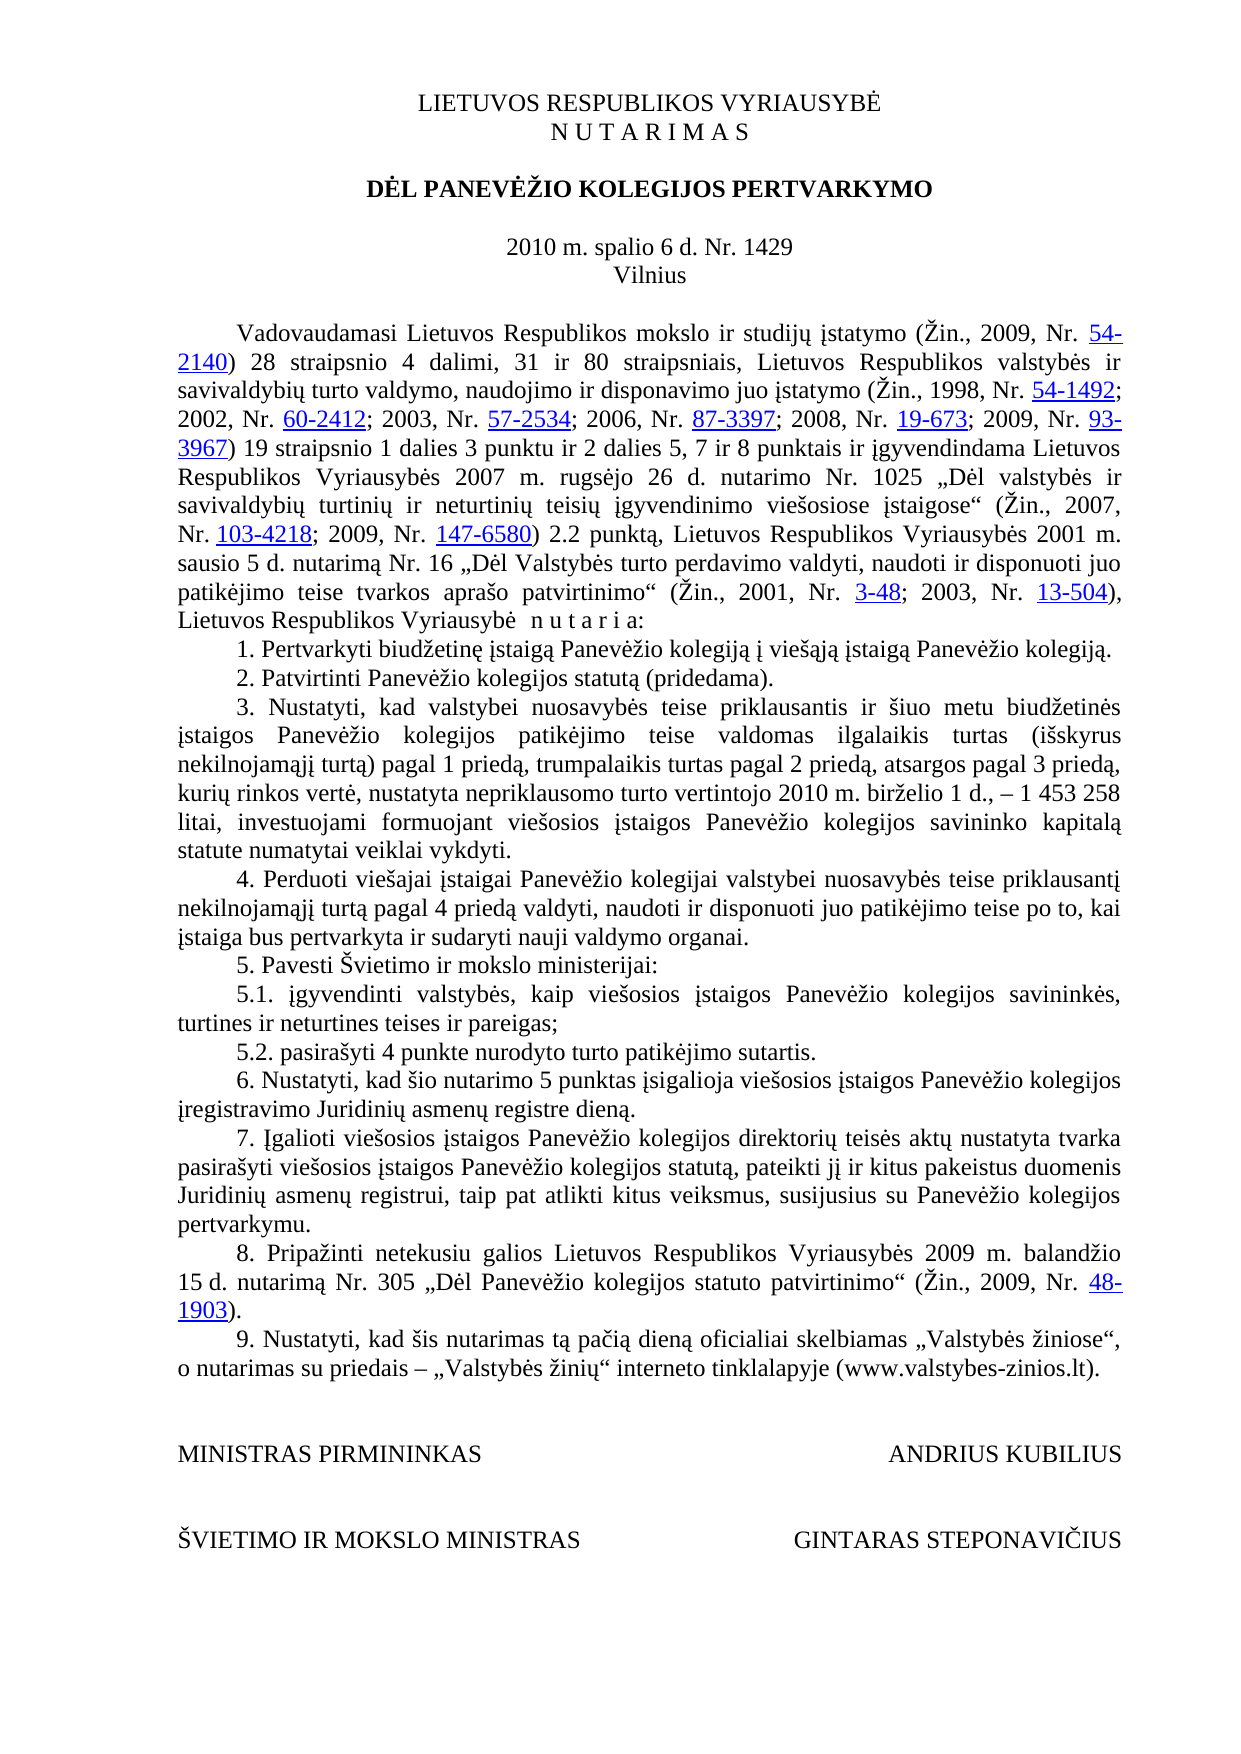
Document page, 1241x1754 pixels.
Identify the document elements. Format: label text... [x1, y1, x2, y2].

text DĖL PANEVĖŽIO KOLEGIJOS PERTVARKYMO [177, 174, 1122, 203]
text Lietuvos Respublikos Vyriausybė [177, 88, 1122, 117]
text Vilnius [177, 260, 1122, 289]
text 5. Pavesti Švietimo ir mokslo ministerijai: [177, 950, 1122, 979]
text 9. Nustatyti, kad šis nutarimas tą pačią dieną oficialiai skelbiamas „Valstybės žiniose“, o nutarimas su priedais – „Valstybės žinių“ interneto tinklalapyje (www.valstybes-zinios.lt). [177, 1324, 1122, 1382]
text 8. Pripažinti netekusiu galios Lietuvos Respublikos Vyriausybės 2009 m. balandžio 15 d. nutarimą Nr. 305 „Dėl Panevėžio kolegijos statuto patvirtinimo“ (Žin., 2009, Nr. 48-1903). [177, 1238, 1122, 1324]
text 2. Patvirtinti Panevėžio kolegijos statutą (pridedama). [177, 663, 1122, 692]
text 3. Nustatyti, kad valstybei nuosavybės teise priklausantis ir šiuo metu biudžetinės įstaigos Panevėžio kolegijos patikėjimo teise valdomas ilgalaikis turtas (išskyrus nekilnojamąjį turtą) pagal 1 priedą, trumpalaikis turtas pagal 2 priedą, atsargos pagal 3 priedą, kurių rinkos vertė, nustatyta nepriklausomo turto vertintojo 2010 m. birželio 1 d., – 1 453 258 litai, investuojami formuojant viešosios įstaigos Panevėžio kolegijos savininko kapitalą statute numatytai veiklai vykdyti. [177, 692, 1122, 864]
text MINISTRAS PIRMININKAS ANDRIUS KUBILIUS [177, 1439, 1122, 1468]
text 4. Perduoti viešajai įstaigai Panevėžio kolegijai valstybei nuosavybės teise priklausantį nekilnojamąjį turtą pagal 4 priedą valdyti, naudoti ir disponuoti juo patikėjimo teise po to, kai įstaiga bus pertvarkyta ir sudaryti nauji valdymo organai. [177, 864, 1122, 950]
text 6. Nustatyti, kad šio nutarimo 5 punktas įsigalioja viešosios įstaigos Panevėžio kolegijos įregistravimo Juridinių asmenų registre dieną. [177, 1065, 1122, 1123]
text 5.1. įgyvendinti valstybės, kaip viešosios įstaigos Panevėžio kolegijos savininkės, turtines ir neturtines teises ir pareigas; [177, 979, 1122, 1037]
text 5.2. pasirašyti 4 punkte nurodyto turto patikėjimo sutartis. [177, 1037, 1122, 1065]
text Vadovaudamasi Lietuvos Respublikos mokslo ir studijų įstatymo (Žin., 2009, Nr. 54-2140) 28 straipsnio 4 dalimi, 31 ir 80 straipsniais, Lietuvos Respublikos valstybės ir savivaldybių turto valdymo, naudojimo ir disponavimo juo įstatymo (Žin., 1998, Nr. 54-1492; 2002, Nr. 60-2412; 2003, Nr. 57-2534; 2006, Nr. 87-3397; 2008, Nr. 19-673; 2009, Nr. 93-3967) 19 straipsnio 1 dalies 3 punktu ir 2 dalies 5, 7 ir 8 punktais ir įgyvendindama Lietuvos Respublikos Vyriausybės 2007 m. rugsėjo 26 d. nutarimo Nr. 1025 „Dėl valstybės ir savivaldybių turtinių ir neturtinių teisių įgyvendinimo viešosiose įstaigose“ (Žin., 2007, Nr. 103-4218; 2009, Nr. 147-6580) 2.2 punktą, Lietuvos Respublikos Vyriausybės 2001 m. sausio 5 d. nutarimą Nr. 16 „Dėl Valstybės turto perdavimo valdyti, naudoti ir disponuoti juo patikėjimo teise tvarkos aprašo patvirtinimo“ (Žin., 2001, Nr. 3-48; 2003, Nr. 13-504), Lietuvos Respublikos Vyriausybė nutaria: [177, 318, 1122, 634]
text 7. Įgalioti viešosios įstaigos Panevėžio kolegijos direktorių teisės aktų nustatyta tvarka pasirašyti viešosios įstaigos Panevėžio kolegijos statutą, pateikti jį ir kitus pakeistus duomenis Juridinių asmenų registrui, taip pat atlikti kitus veiksmus, susijusius su Panevėžio kolegijos pertvarkymu. [177, 1123, 1122, 1238]
text 2010 m. spalio 6 d. Nr. 1429 [177, 232, 1122, 260]
text NUTARIMAS [177, 117, 1122, 145]
text ŠVIETIMO IR MOKSLO MINISTRAS GINTARAS STEPONAVIČIUS [177, 1525, 1122, 1554]
text 1. Pertvarkyti biudžetinę įstaigą Panevėžio kolegiją į viešąją įstaigą Panevėžio kolegiją. [177, 634, 1122, 663]
